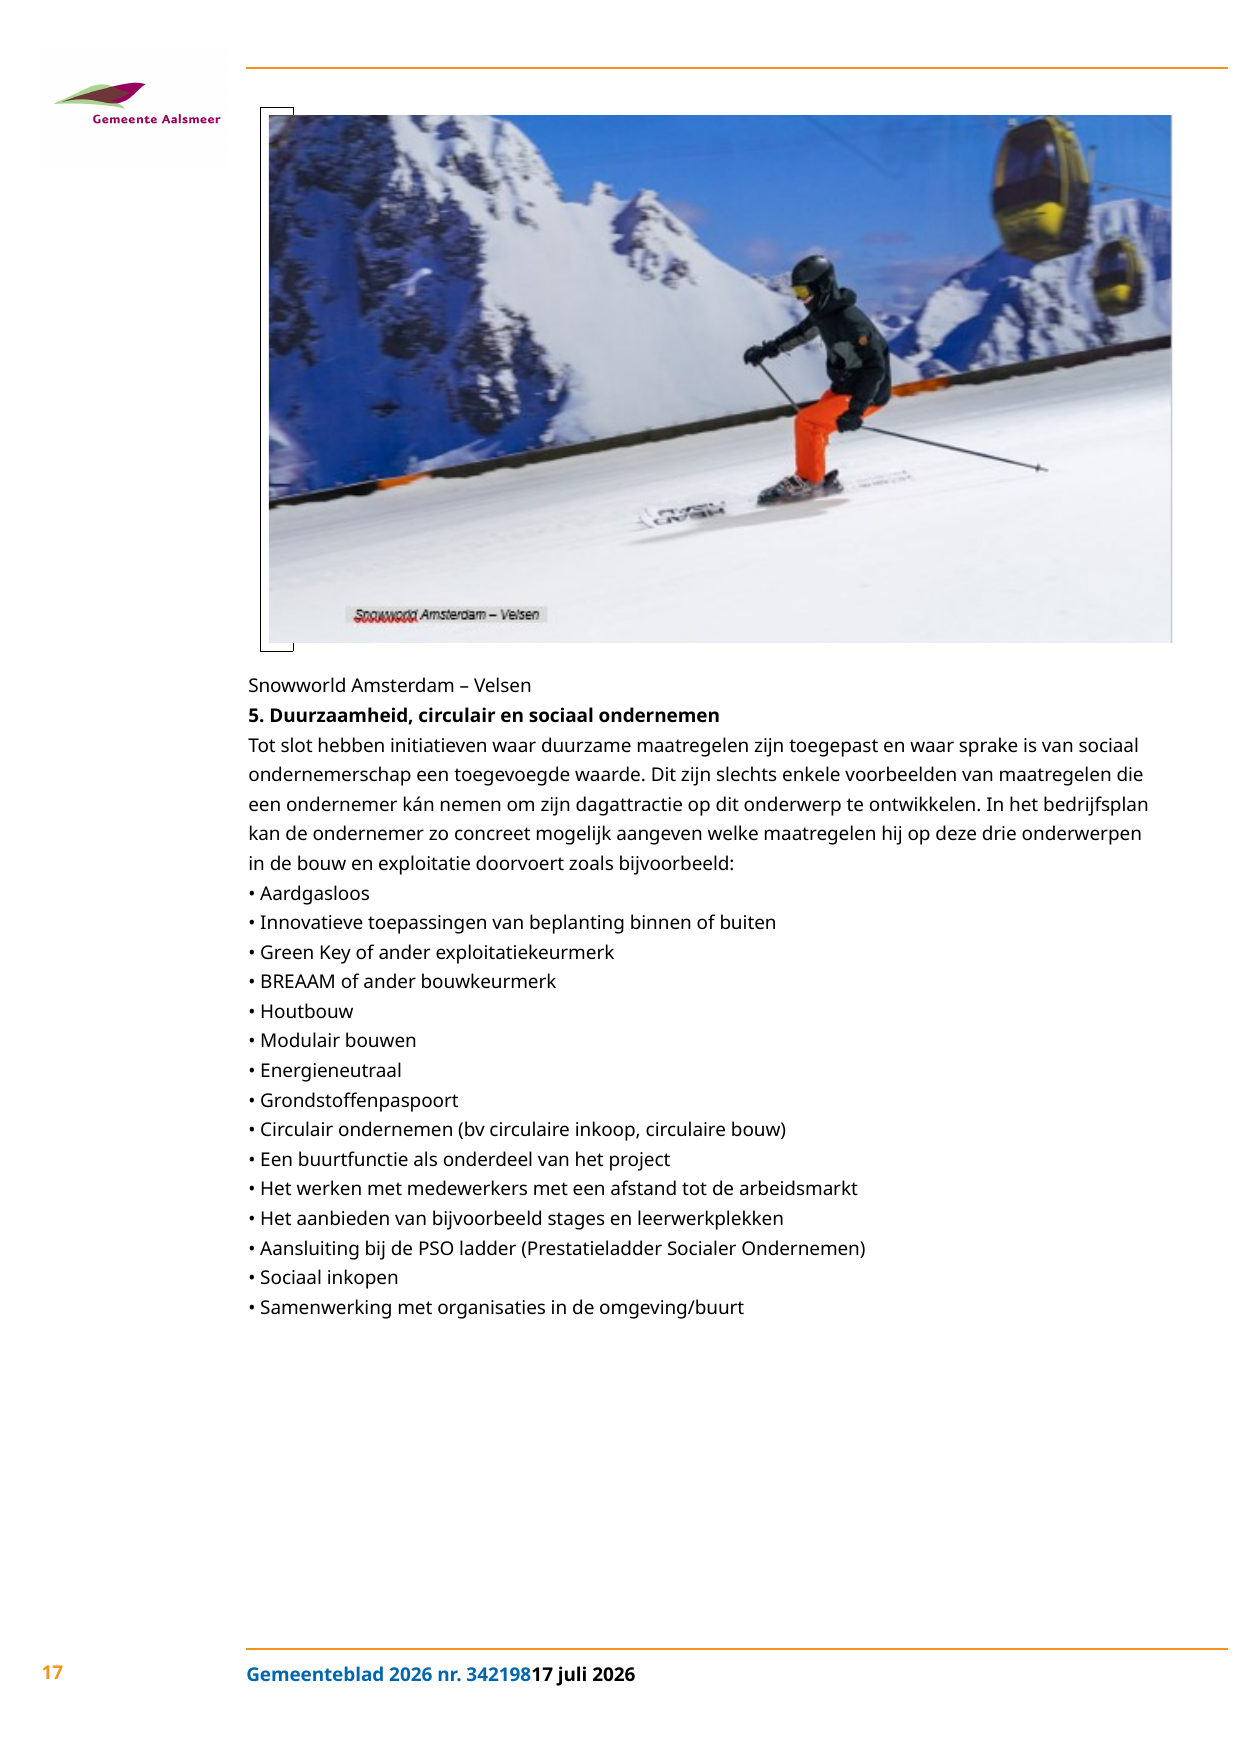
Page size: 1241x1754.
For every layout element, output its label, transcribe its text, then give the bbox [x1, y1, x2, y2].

text Snowworld Amsterdam – Velsen [248, 673, 1152, 698]
text • Circulair ondernemen (bv circulaire inkoop, circulaire bouw) [248, 1116, 1152, 1142]
text 5. Duurzaamheid, circulair en sociaal ondernemen [248, 702, 1152, 728]
text • Aansluiting bij de PSO ladder (Prestatieladder Socialer Ondernemen) [248, 1235, 1152, 1261]
text • Een buurtfunctie als onderdeel van het project [248, 1146, 1152, 1172]
text • BREAAM of ander bouwkeurmerk [248, 968, 1152, 994]
text • Sociaal inkopen [248, 1264, 1152, 1290]
text • Modulair bouwen [248, 1028, 1152, 1053]
text • Green Key of ander exploitatiekeurmerk [248, 939, 1152, 965]
text • Houtbouw [248, 998, 1152, 1024]
text • Samenwerking met organisaties in de omgeving/buurt [248, 1294, 1152, 1320]
picture [41, 47, 231, 172]
picture [268, 115, 1173, 643]
text • Grondstoffenpaspoort [248, 1087, 1152, 1113]
text • Het aanbieden van bijvoorbeeld stages en leerwerkplekken [248, 1205, 1152, 1231]
text Tot slot hebben initiatieven waar duurzame maatregelen zijn toegepast en waar sprake is van sociaal ondernemerschap een toegevoegde waarde. Dit zijn slechts enkele voorbeelden van maatregelen die een ondernemer kán nemen om zijn dagattractie op dit onderwerp te ontwikkelen. In het bedrijfsplan kan de ondernemer zo concreet mogelijk aangeven welke maatregelen hij op deze drie onderwerpen in de bouw en exploitatie doorvoert zoals bijvoorbeeld: [248, 732, 1152, 876]
text • Aardgasloos [248, 880, 1152, 906]
text • Het werken met medewerkers met een afstand tot de arbeidsmarkt [248, 1176, 1152, 1201]
text • Energieneutraal [248, 1057, 1152, 1083]
text • Innovatieve toepassingen van beplanting binnen of buiten [248, 909, 1152, 935]
